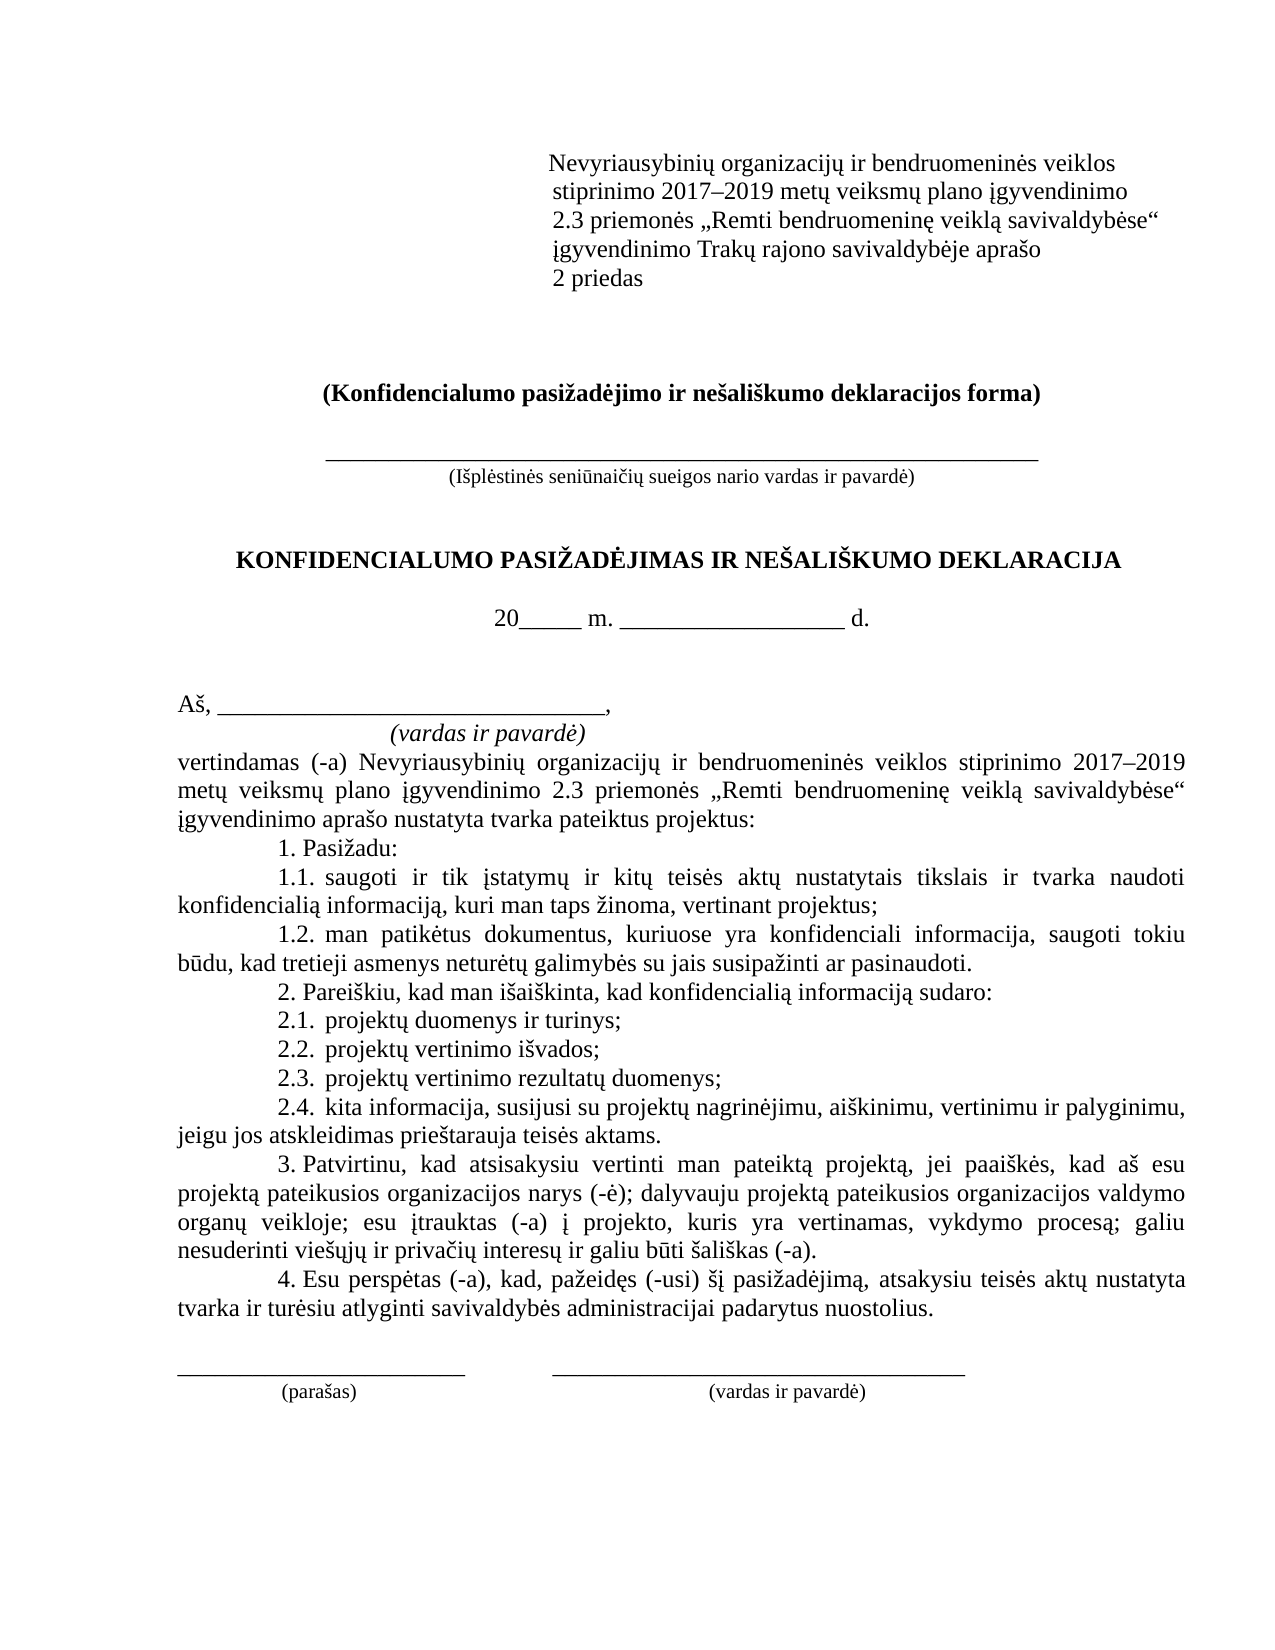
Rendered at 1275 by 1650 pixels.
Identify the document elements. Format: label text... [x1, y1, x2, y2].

text vertindamas (-a) Nevyriausybinių organizacijų ir bendruomeninės veiklos stiprinimo 2017–2019 metų veiksmų plano įgyvendinimo 2.3 priemonės „Remti bendruomeninę veiklą savivaldybėse“ įgyvendinimo aprašo nustatyta tvarka pateiktus projektus: [177, 747, 1186, 833]
text 1.1. saugoti ir tik įstatymų ir kitų teisės aktų nustatytais tikslais ir tvarka naudoti konfidencialią informaciją, kuri man taps žinoma, vertinant projektus; [177, 862, 1186, 919]
text Nevyriausybinių organizacijų ir bendruomeninės veiklos [217, 148, 1186, 176]
text 2.1. projektų duomenys ir turinys; [177, 1005, 1186, 1034]
text (Konfidencialumo pasižadėjimo ir nešališkumo deklaracijos forma) [177, 378, 1186, 406]
text 2.2. projektų vertinimo išvados; [260, 1034, 1186, 1063]
text 2.3 priemonės „Remti bendruomeninę veiklą savivaldybėse“ [552, 205, 1186, 234]
text stiprinimo 2017–2019 metų veiksmų plano įgyvendinimo [552, 176, 1186, 205]
text 3. Patvirtinu, kad atsisakysiu vertinti man pateiktą projektą, jei paaiškės, kad aš esu projektą pateikusios organizacijos narys (-ė); dalyvauju projektą pateikusios organizacijos valdymo organų veikloje; esu įtrauktas (-a) į projekto, kuris yra vertinamas, vykdymo procesą; galiu nesuderinti viešųjų ir privačių interesų ir galiu būti šališkas (-a). [177, 1149, 1186, 1264]
text KONFIDENCIALUMO PASIŽADĖJIMAS ir Nešališkumo deklaracija [177, 545, 1186, 574]
text 2.4. kita informacija, susijusi su projektų nagrinėjimu, aiškinimu, vertinimu ir palyginimu, jeigu jos atskleidimas prieštarauja teisės aktams. [177, 1092, 1186, 1149]
text 2. Pareiškiu, kad man išaiškinta, kad konfidencialią informaciją sudaro: [215, 977, 1186, 1005]
text (Išplėstinės seniūnaičių sueigos nario vardas ir pavardė) [177, 464, 1186, 488]
text 20_____ m. __________________ d. [177, 603, 1186, 632]
text 1.2. man patikėtus dokumentus, kuriuose yra konfidenciali informacija, saugoti tokiu būdu, kad tretieji asmenys neturėtų galimybės su jais susipažinti ar pasinaudoti. [177, 919, 1186, 977]
text (vardas ir pavardė) [177, 718, 1186, 747]
text įgyvendinimo Trakų rajono savivaldybėje aprašo [552, 234, 1186, 263]
text Aš, _______________________________, [177, 689, 1186, 718]
text (parašas) (vardas ir pavardė) [177, 1379, 1186, 1403]
text 2.3. projektų vertinimo rezultatų duomenys; [260, 1063, 1186, 1092]
text 4. Esu perspėtas (-a), kad, pažeidęs (-usi) šį pasižadėjimą, atsakysiu teisės aktų nustatyta tvarka ir turėsiu atlyginti savivaldybės administracijai padarytus nuostolius. [177, 1264, 1186, 1322]
text 1. Pasižadu: [177, 833, 1186, 862]
text 2 priedas [552, 263, 1186, 291]
text _______________________ _________________________________ [177, 1350, 1186, 1379]
text _________________________________________________________ [177, 435, 1186, 464]
